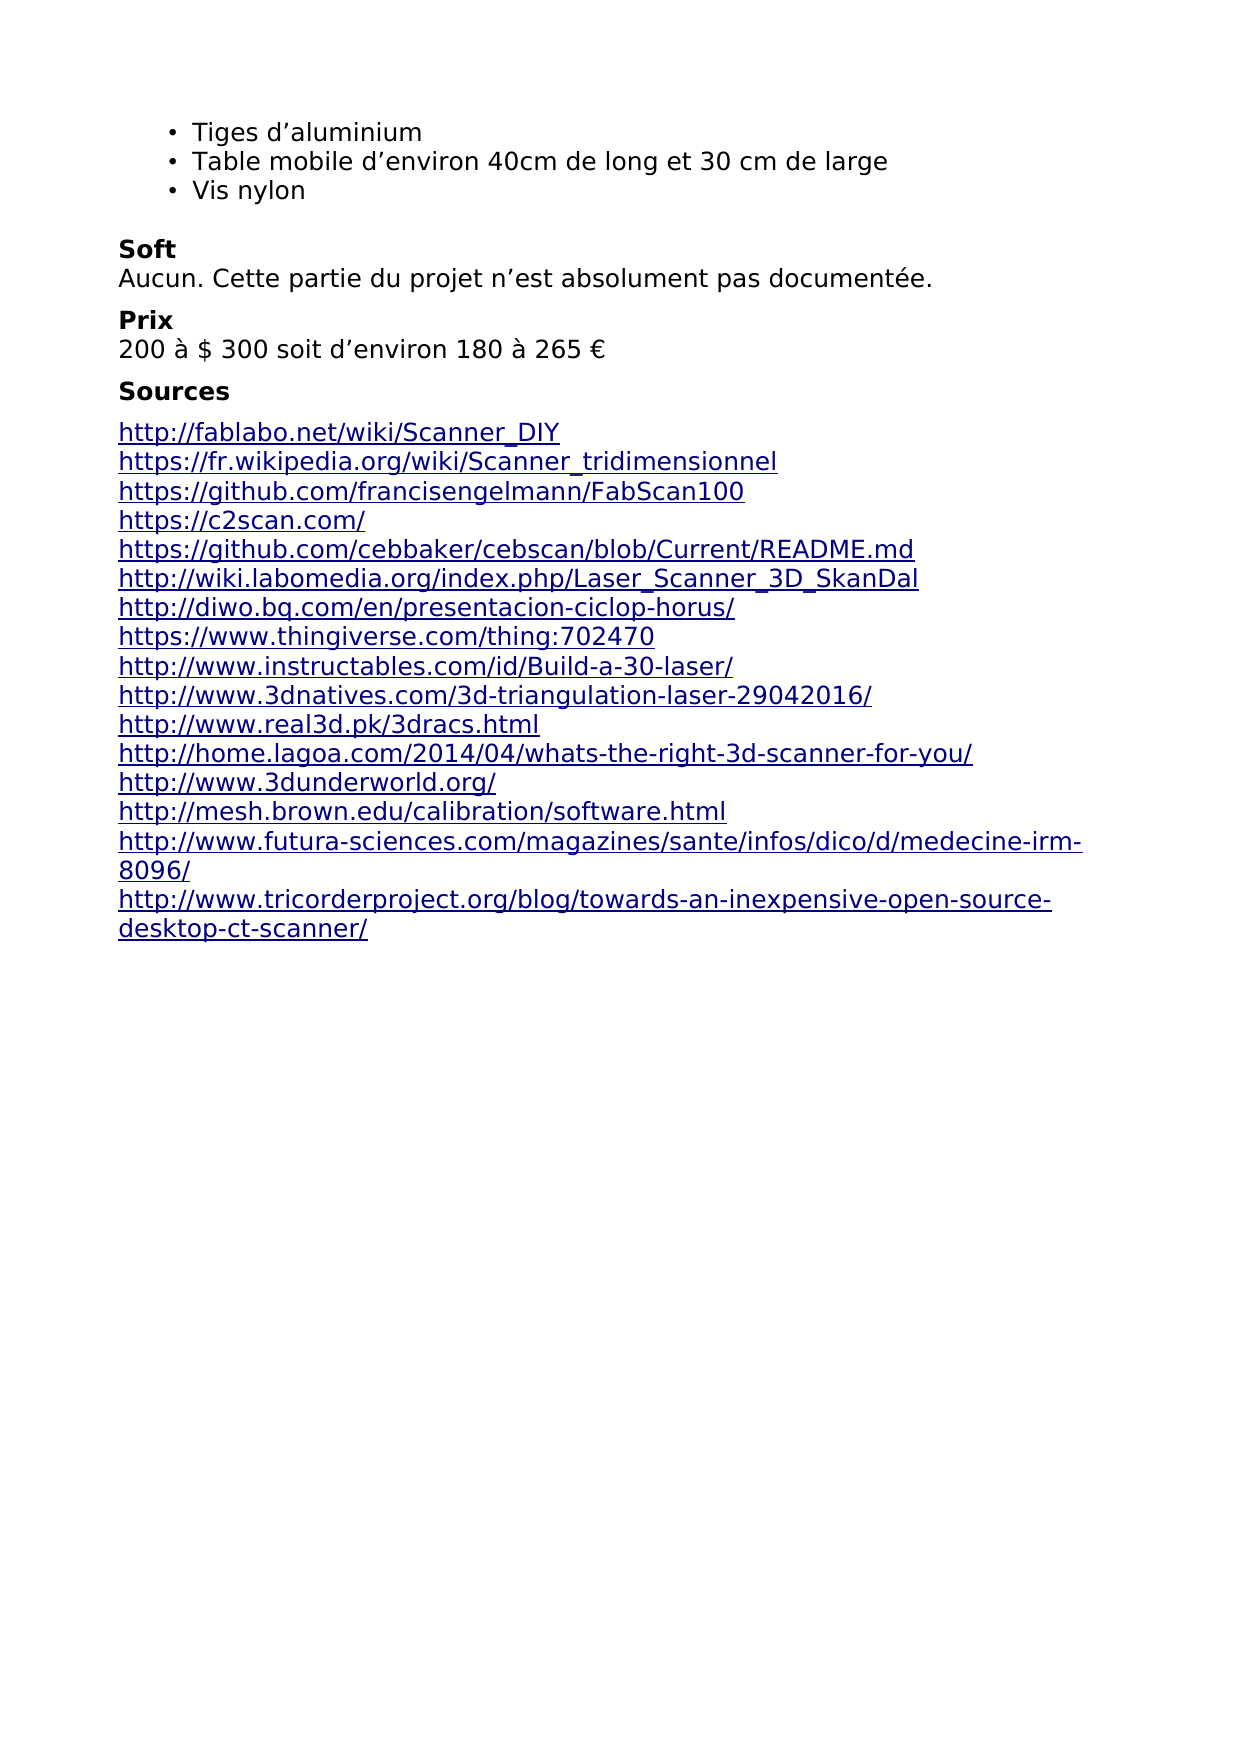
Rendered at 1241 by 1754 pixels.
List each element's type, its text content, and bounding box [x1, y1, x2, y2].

text http://fablabo.net/wiki/Scanner_DIY https://fr.wikipedia.org/wiki/Scanner_tridimensionnel https://github.com/francisengelmann/FabScan100 https://c2scan.com/ https://github.com/cebbaker/cebscan/blob/Current/README.md http://wiki.labomedia.org/index.php/Laser_Scanner_3D_SkanDal http://diwo.bq.com/en/presentacion-ciclop-horus/ https://www.thingiverse.com/thing:702470 http://www.instructables.com/id/Build-a-30-laser/ http://www.3dnatives.com/3d-triangulation-laser-29042016/ http://www.real3d.pk/3dracs.html http://home.lagoa.com/2014/04/whats-the-right-3d-scanner-for-you/ http://www.3dunderworld.org/ http://mesh.brown.edu/calibration/software.html http://www.futura-sciences.com/magazines/sante/infos/dico/d/medecine-irm-8096/ http://www.tricorderproject.org/blog/towards-an-inexpensive-open-source-desktop-ct-scanner/ [118, 418, 1122, 943]
text Soft Aucun. Cette partie du projet n’est absolument pas documentée. [118, 235, 1122, 293]
text Prix 200 à $ 300 soit d’environ 180 à 265 € [118, 306, 1122, 364]
list Tiges d’aluminium [177, 118, 1122, 147]
list Table mobile d’environ 40cm de long et 30 cm de large [177, 147, 1122, 176]
text Sources [118, 377, 1122, 406]
list Vis nylon [177, 176, 1122, 206]
